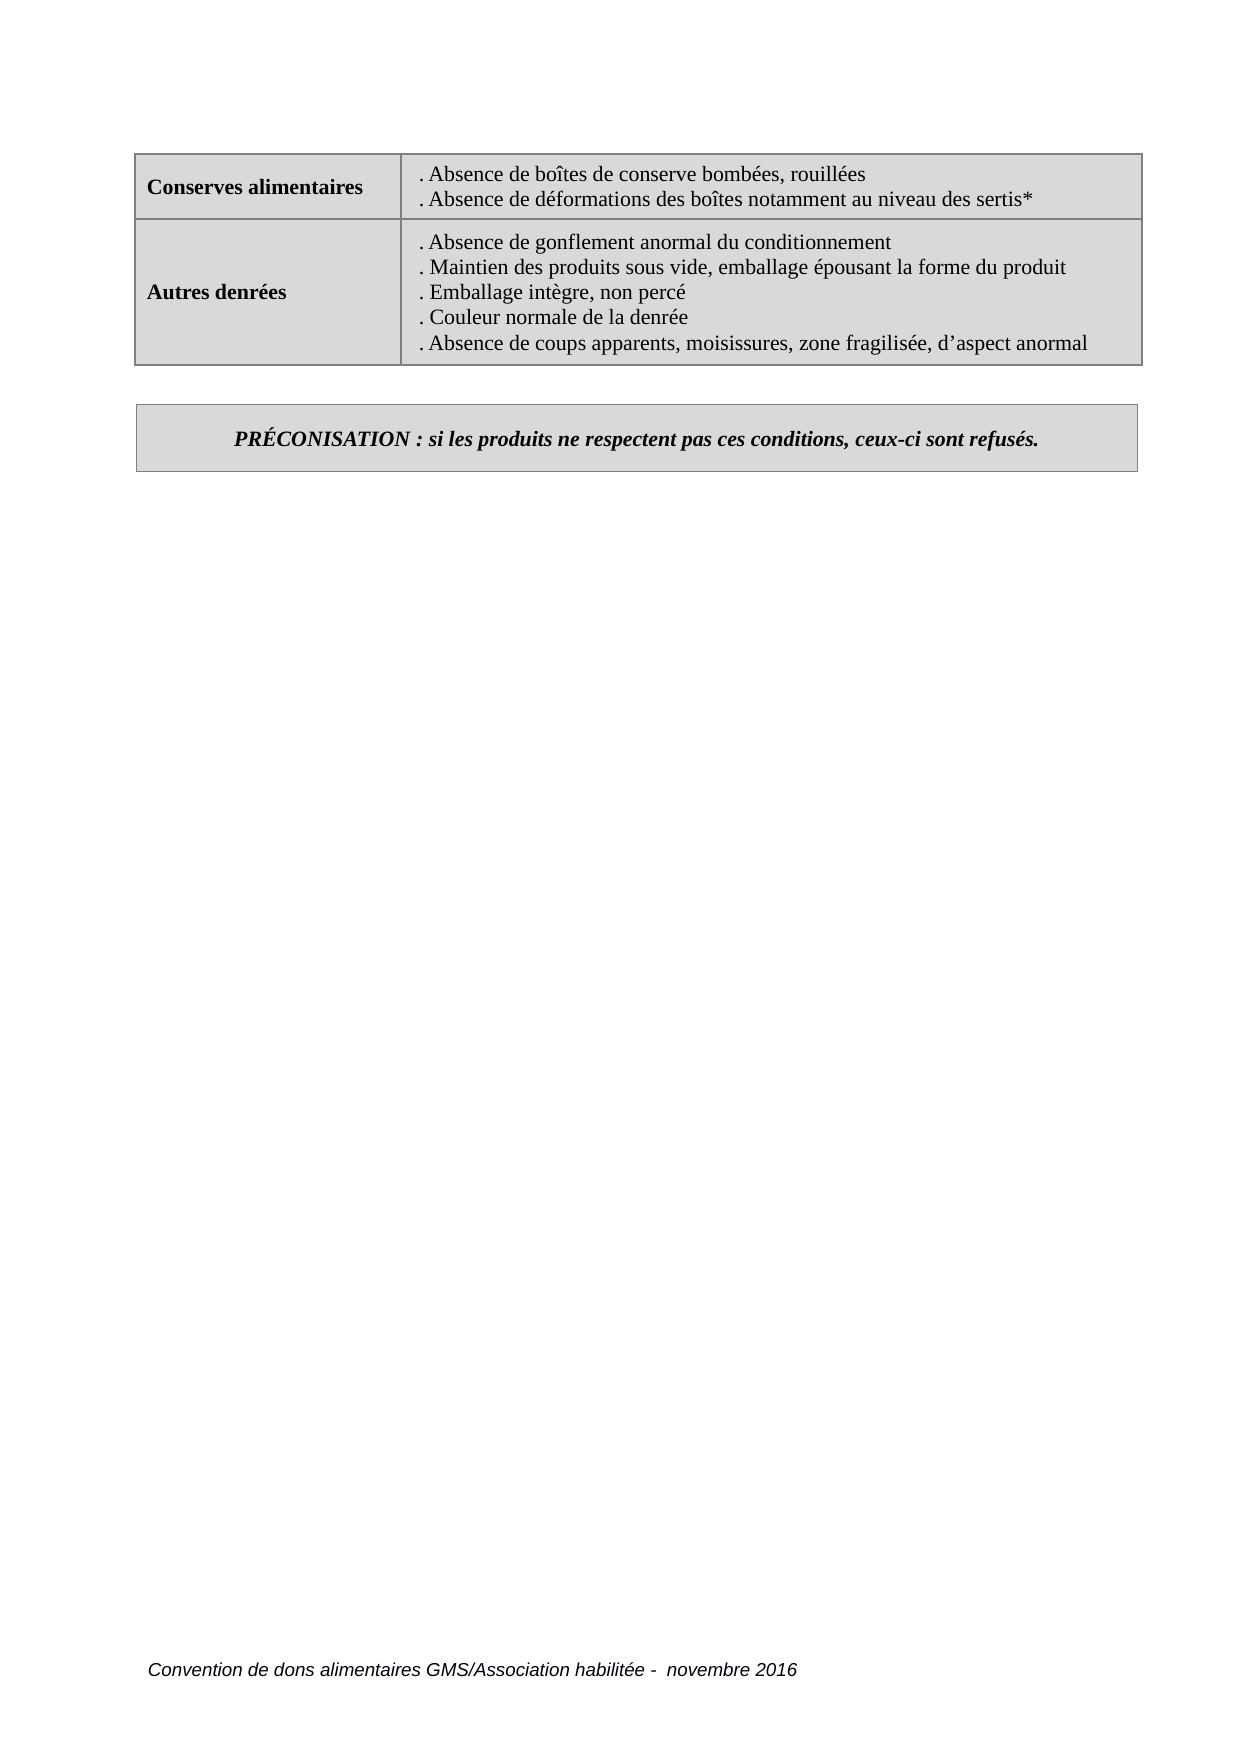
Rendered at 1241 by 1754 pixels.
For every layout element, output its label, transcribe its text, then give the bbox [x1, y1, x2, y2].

table_cell Conserves alimentaires [136, 155, 400, 218]
table_header PRÉCONISATION : si les produits ne respectent pas ces conditions, ceux-ci sont refusés. [137, 405, 1137, 471]
table_cell . Absence de boîtes de conserve bombées, rouillées . Absence de déformations des boîtes notamment au niveau des sertis* [402, 155, 1141, 218]
table_cell Autres denrées [136, 220, 400, 364]
table_cell . Absence de gonflement anormal du conditionnement . Maintien des produits sous vide, emballage épousant la forme du produit . Emballage intègre, non percé . Couleur normale de la denrée . Absence de coups apparents, moisissures, zone fragilisée, d’aspect anormal [402, 220, 1141, 364]
